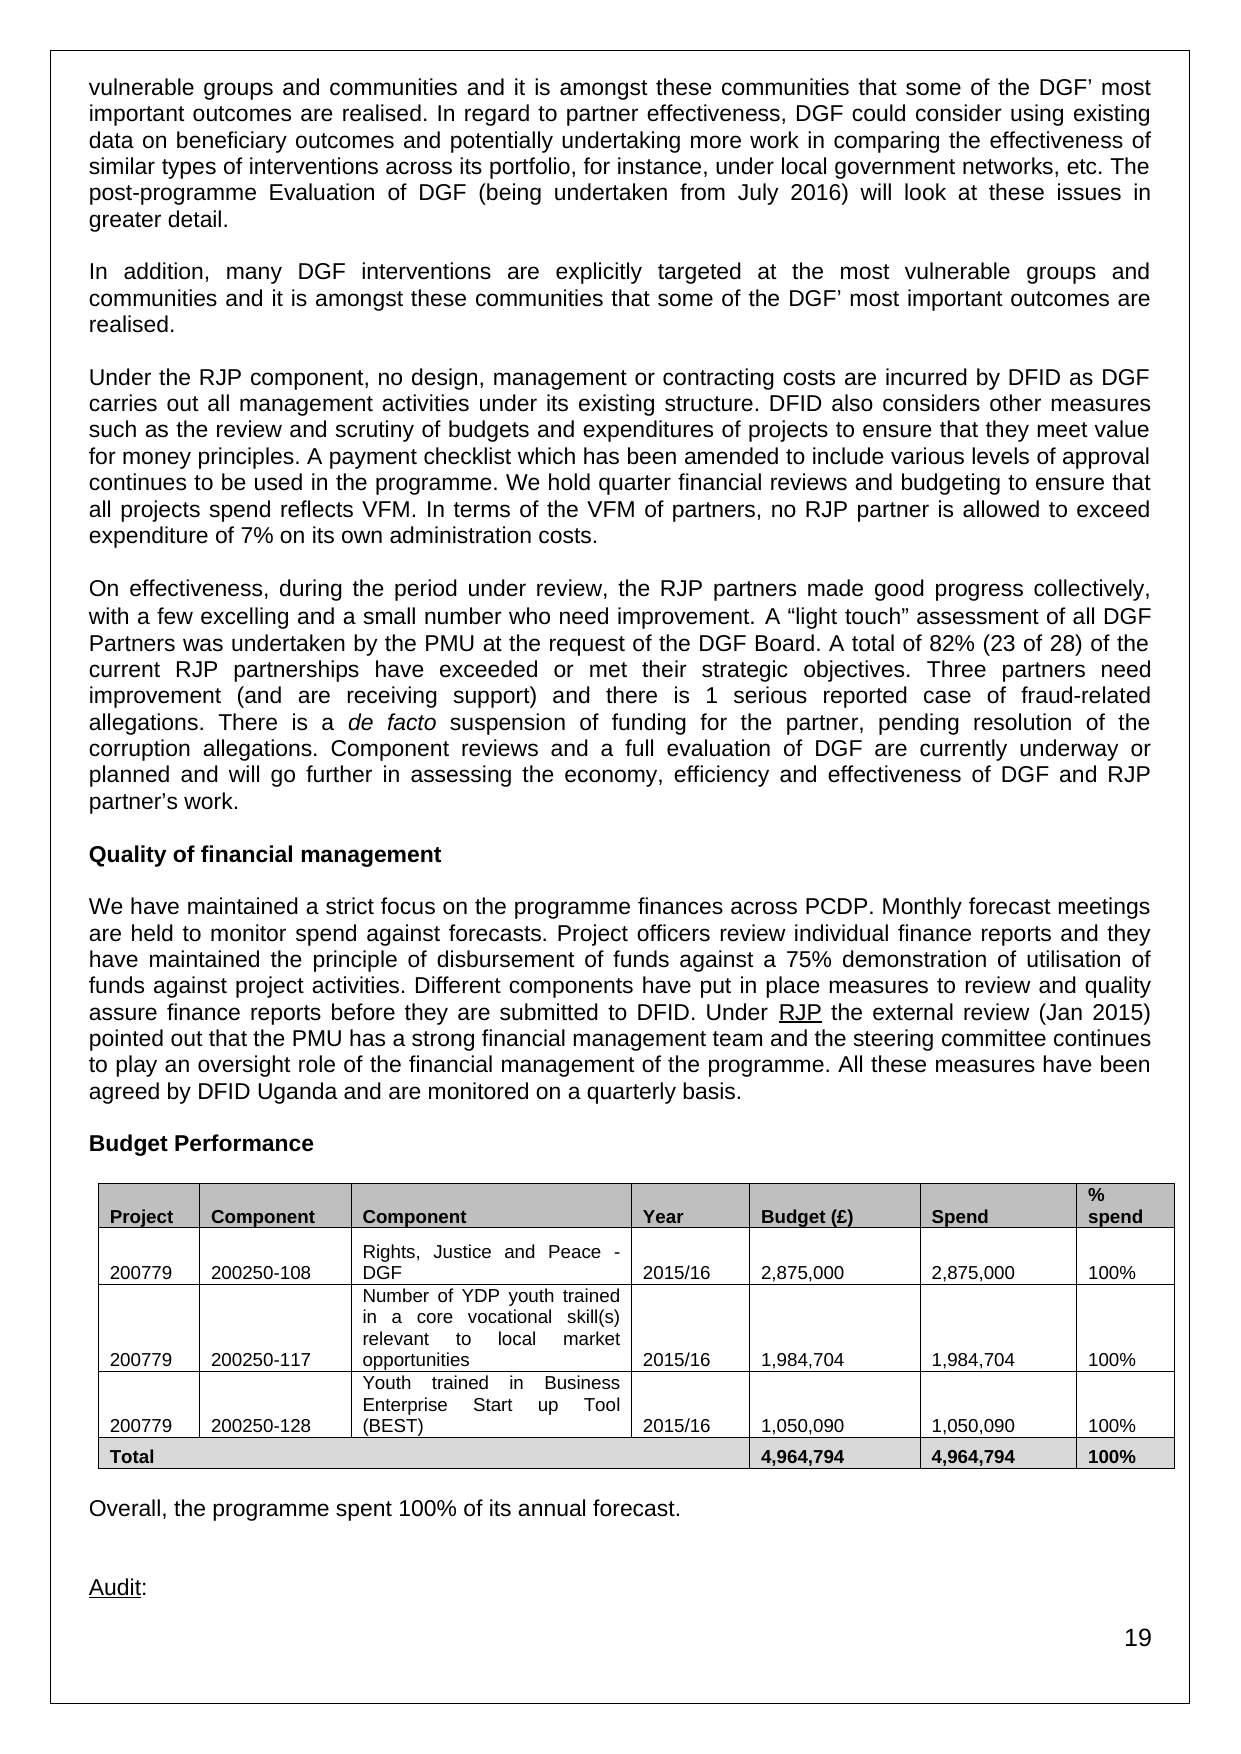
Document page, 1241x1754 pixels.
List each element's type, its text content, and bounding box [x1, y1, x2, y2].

table_cell 100% [1077, 1228, 1174, 1283]
table_cell 200779 [99, 1372, 199, 1437]
table_cell 2015/16 [632, 1372, 749, 1437]
table_cell 2015/16 [632, 1285, 749, 1371]
table_cell 4,964,794 [750, 1438, 920, 1468]
table_cell 200779 [99, 1285, 199, 1371]
table_header Project [99, 1184, 199, 1227]
text Quality of financial management [89, 841, 1152, 867]
table_cell 200250-108 [200, 1228, 351, 1283]
table_header Spend [921, 1184, 1076, 1227]
table_cell 2,875,000 [921, 1228, 1076, 1283]
text On effectiveness, during the period under review, the RJP partners made good progress collectively, with a few excelling and a small number who need improvement. A “light touch” assessment of all DGF Partners was undertaken by the PMU at the request of the DGF Board. A total of 82% (23 of 28) of the current RJP partnerships have exceeded or met their strategic objectives. Three partners need improvement (and are receiving support) and there is 1 serious reported case of fraud-related allegations. There is a de facto suspension of funding for the partner, pending resolution of the corruption allegations. Component reviews and a full evaluation of DGF are currently underway or planned and will go further in assessing the economy, efficiency and effectiveness of DGF and RJP partner’s work. [89, 574, 1152, 814]
table_cell Number of YDP youth trained in a core vocational skill(s) relevant to local market opportunities [352, 1285, 631, 1371]
text Budget Performance [89, 1130, 1152, 1157]
table_cell 100% [1077, 1438, 1174, 1468]
table_cell Rights, Justice and Peace - DGF [352, 1228, 631, 1283]
table_cell 100% [1077, 1372, 1174, 1437]
text vulnerable groups and communities and it is amongst these communities that some of the DGF’ most important outcomes are realised. In regard to partner effectiveness, DGF could consider using existing data on beneficiary outcomes and potentially undertaking more work in comparing the effectiveness of similar types of interventions across its portfolio, for instance, under local government networks, etc. The post-programme Evaluation of DGF (being undertaken from July 2016) will look at these issues in greater detail. [89, 74, 1152, 232]
table_cell 2,875,000 [750, 1228, 920, 1283]
table_cell 100% [1077, 1285, 1174, 1371]
table_header Budget (£) [750, 1184, 920, 1227]
text Under the RJP component, no design, management or contracting costs are incurred by DFID as DGF carries out all management activities under its existing structure. DFID also considers other measures such as the review and scrutiny of budgets and expenditures of projects to ensure that they meet value for money principles. A payment checklist which has been amended to include various levels of approval continues to be used in the programme. We hold quarter financial reviews and budgeting to ensure that all projects spend reflects VFM. In terms of the VFM of partners, no RJP partner is allowed to exceed expenditure of 7% on its own administration costs. [89, 364, 1152, 548]
table_header Component [200, 1184, 351, 1227]
table_cell Youth trained in Business Enterprise Start up Tool (BEST) [352, 1372, 631, 1437]
text We have maintained a strict focus on the programme finances across PCDP. Monthly forecast meetings are held to monitor spend against forecasts. Project officers review individual finance reports and they have maintained the principle of disbursement of funds against a 75% demonstration of utilisation of funds against project activities. Different components have put in place measures to review and quality assure finance reports before they are submitted to DFID. Under RJP the external review (Jan 2015) pointed out that the PMU has a strong financial management team and the steering committee continues to play an oversight role of the financial management of the programme. All these measures have been agreed by DFID Uganda and are monitored on a quarterly basis. [89, 893, 1152, 1104]
text Overall, the programme spent 100% of its annual forecast. [89, 1495, 1152, 1522]
text Audit: [89, 1574, 1152, 1601]
table_header % spend [1077, 1184, 1174, 1227]
table_cell Total [99, 1438, 749, 1468]
table_header Component [352, 1184, 631, 1227]
table_cell 200250-117 [200, 1285, 351, 1371]
text In addition, many DGF interventions are explicitly targeted at the most vulnerable groups and communities and it is amongst these communities that some of the DGF’ most important outcomes are realised. [89, 258, 1152, 337]
table_cell 1,984,704 [921, 1285, 1076, 1371]
table_cell 4,964,794 [921, 1438, 1076, 1468]
table_cell 1,050,090 [921, 1372, 1076, 1437]
table_cell 1,050,090 [750, 1372, 920, 1437]
table_cell 2015/16 [632, 1228, 749, 1283]
table_header Year [632, 1184, 749, 1227]
table_cell 1,984,704 [750, 1285, 920, 1371]
table_cell 200250-128 [200, 1372, 351, 1437]
table_cell 200779 [99, 1228, 199, 1283]
